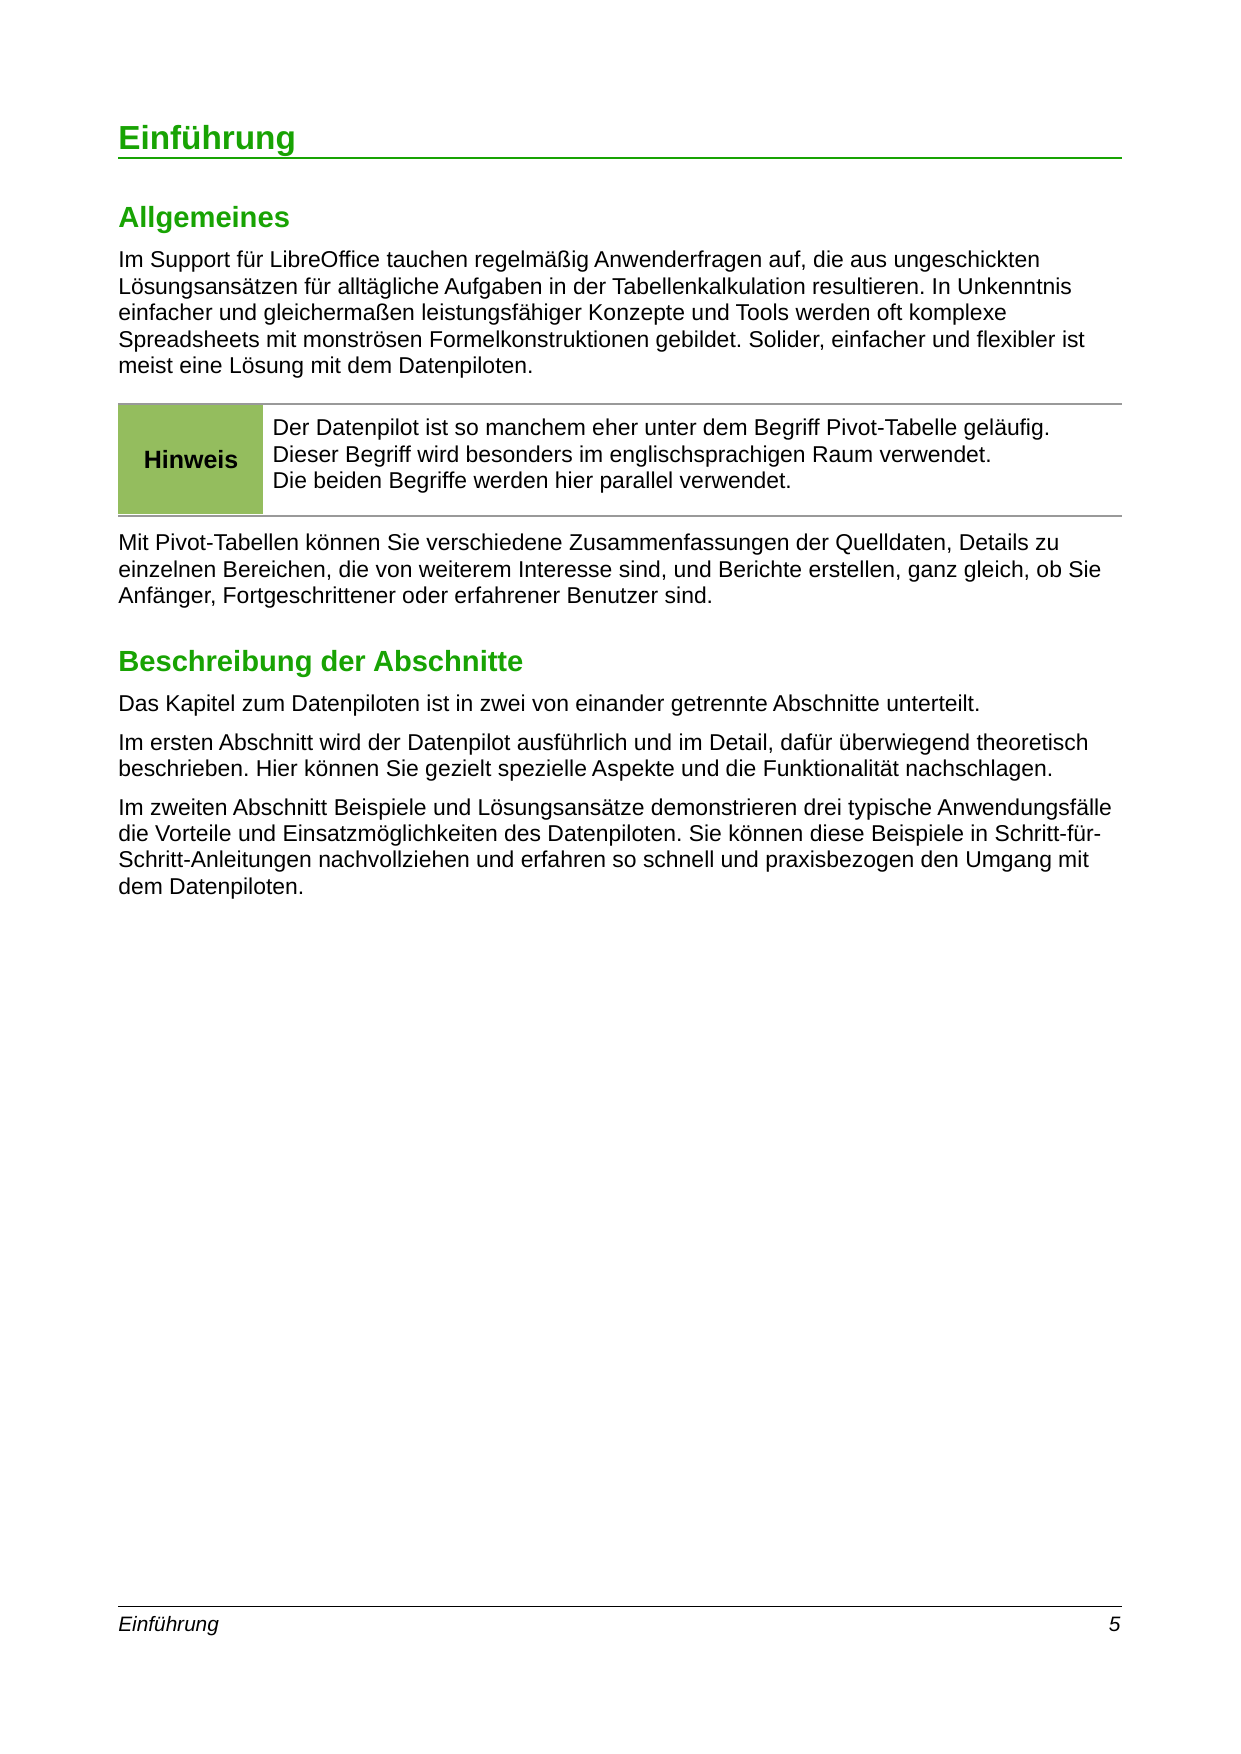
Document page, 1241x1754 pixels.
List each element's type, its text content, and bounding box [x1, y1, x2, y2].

text Im ersten Abschnitt wird der Datenpilot ausführlich und im Detail, dafür überwiegend theoretisch beschrieben. Hier können Sie gezielt spezielle Aspekte und die Funktionalität nachschlagen. [118, 728, 1122, 781]
text Mit Pivot-Tabellen können Sie verschiedene Zusammenfassungen der Quelldaten, Details zu einzelnen Bereichen, die von weiterem Interesse sind, und Berichte erstellen, ganz gleich, ob Sie Anfänger, Fortgeschrittener oder erfahrener Benutzer sind. [118, 529, 1122, 608]
text Im zweiten Abschnitt Beispiele und Lösungsansätze demonstrieren drei typische Anwendungsfälle die Vorteile und Einsatzmöglichkeiten des Datenpiloten. Sie können diese Beispiele in Schritt-für-Schritt-Anleitungen nachvollziehen und erfahren so schnell und praxisbezogen den Umgang mit dem Datenpiloten. [118, 794, 1122, 899]
text Das Kapitel zum Datenpiloten ist in zwei von einander getrennte Abschnitte unterteilt. [118, 690, 1122, 716]
subtitle Einführung [118, 118, 1122, 157]
table_header Der Datenpilot ist so manchem eher unter dem Begriff Pivot-Tabelle geläufig. Dieser Begriff wird besonders im englischsprachigen Raum verwendet. Die beiden Begriffe werden hier parallel verwendet. [264, 405, 1122, 514]
subtitle Allgemeines [118, 201, 1122, 234]
subtitle Beschreibung der Abschnitte [118, 644, 1122, 677]
text Im Support für LibreOffice tauchen regelmäßig Anwenderfragen auf, die aus ungeschickten Lösungsansätzen für alltägliche Aufgaben in der Tabellenkalkulation resultieren. In Unkenntnis einfacher und gleichermaßen leistungsfähiger Konzepte und Tools werden oft komplexe Spreadsheets mit monströsen Formelkonstruktionen gebildet. Solider, einfacher und flexibler ist meist eine Lösung mit dem Datenpiloten. [118, 246, 1122, 378]
table_header Hinweis [118, 405, 263, 514]
